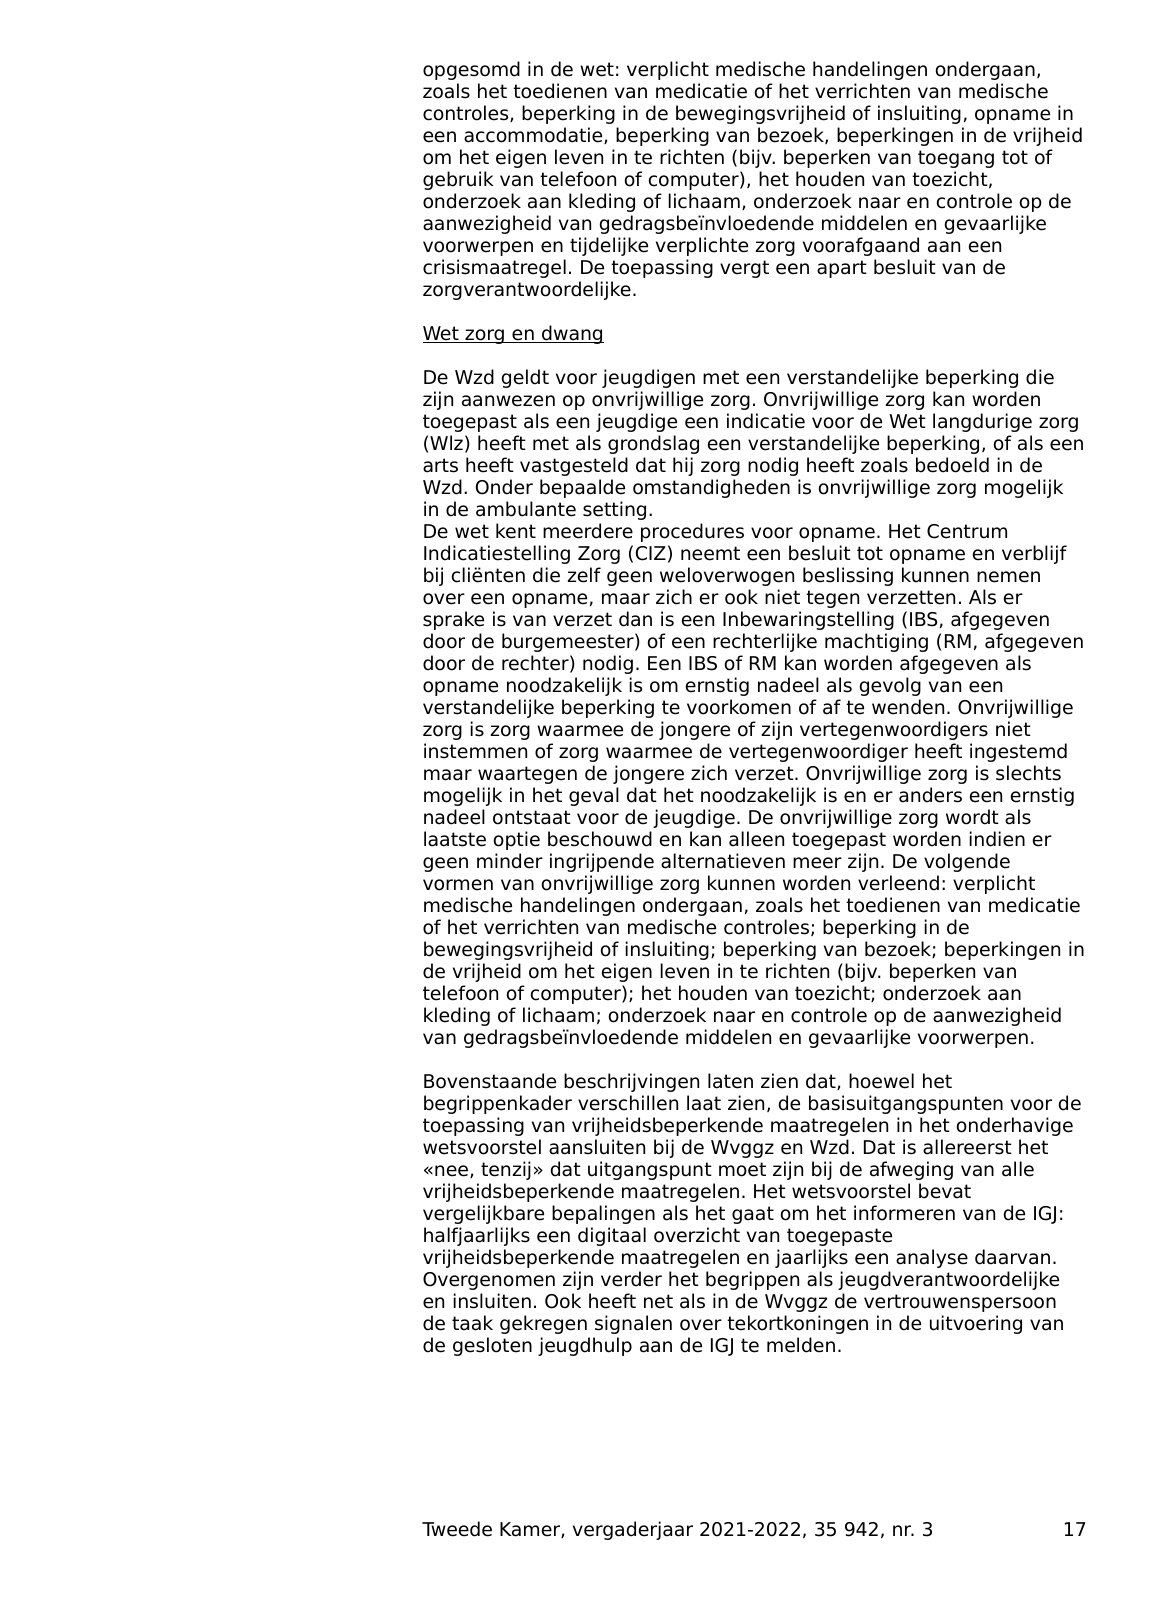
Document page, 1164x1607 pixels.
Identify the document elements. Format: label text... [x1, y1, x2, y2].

text De wet kent meerdere procedures voor opname. Het Centrum Indicatiestelling Zorg (CIZ) neemt een besluit tot opname en verblijf bij cliënten die zelf geen weloverwogen beslissing kunnen nemen over een opname, maar zich er ook niet tegen verzetten. Als er sprake is van verzet dan is een Inbewaringstelling (IBS, afgegeven door de burgemeester) of een rechterlijke machtiging (RM, afgegeven door de rechter) nodig. Een IBS of RM kan worden afgegeven als opname noodzakelijk is om ernstig nadeel als gevolg van een verstandelijke beperking te voorkomen of af te wenden. Onvrijwillige zorg is zorg waarmee de jongere of zijn vertegenwoordigers niet instemmen of zorg waarmee de vertegenwoordiger heeft ingestemd maar waartegen de jongere zich verzet. Onvrijwillige zorg is slechts mogelijk in het geval dat het noodzakelijk is en er anders een ernstig nadeel ontstaat voor de jeugdige. De onvrijwillige zorg wordt als laatste optie beschouwd en kan alleen toegepast worden indien er geen minder ingrijpende alternatieven meer zijn. De volgende vormen van onvrijwillige zorg kunnen worden verleend: verplicht medische handelingen ondergaan, zoals het toedienen van medicatie of het verrichten van medische controles; beperking in de bewegingsvrijheid of insluiting; beperking van bezoek; beperkingen in de vrijheid om het eigen leven in te richten (bijv. beperken van telefoon of computer); het houden van toezicht; onderzoek aan kleding of lichaam; onderzoek naar en controle op de aanwezigheid van gedragsbeïnvloedende middelen en gevaarlijke voorwerpen. [422, 521, 1087, 1048]
text De Wzd geldt voor jeugdigen met een verstandelijke beperking die zijn aanwezen op onvrijwillige zorg. Onvrijwillige zorg kan worden toegepast als een jeugdige een indicatie voor de Wet langdurige zorg (Wlz) heeft met als grondslag een verstandelijke beperking, of als een arts heeft vastgesteld dat hij zorg nodig heeft zoals bedoeld in de Wzd. Onder bepaalde omstandigheden is onvrijwillige zorg mogelijk in de ambulante setting. [422, 367, 1087, 521]
subtitle Wet zorg en dwang [422, 323, 1087, 345]
text opgesomd in de wet: verplicht medische handelingen ondergaan, zoals het toedienen van medicatie of het verrichten van medische controles, beperking in de bewegingsvrijheid of insluiting, opname in een accommodatie, beperking van bezoek, beperkingen in de vrijheid om het eigen leven in te richten (bijv. beperken van toegang tot of gebruik van telefoon of computer), het houden van toezicht, onderzoek aan kleding of lichaam, onderzoek naar en controle op de aanwezigheid van gedragsbeïnvloedende middelen en gevaarlijke voorwerpen en tijdelijke verplichte zorg voorafgaand aan een crisismaatregel. De toepassing vergt een apart besluit van de zorgverantwoordelijke. [422, 59, 1087, 301]
text Bovenstaande beschrijvingen laten zien dat, hoewel het begrippenkader verschillen laat zien, de basisuitgangspunten voor de toepassing van vrijheidsbeperkende maatregelen in het onderhavige wetsvoorstel aansluiten bij de Wvggz en Wzd. Dat is allereerst het «nee, tenzij» dat uitgangspunt moet zijn bij de afweging van alle vrijheidsbeperkende maatregelen. Het wetsvoorstel bevat vergelijkbare bepalingen als het gaat om het informeren van de IGJ: halfjaarlijks een digitaal overzicht van toegepaste vrijheidsbeperkende maatregelen en jaarlijks een analyse daarvan. Overgenomen zijn verder het begrippen als jeugdverantwoordelijke en insluiten. Ook heeft net als in de Wvggz de vertrouwenspersoon de taak gekregen signalen over tekortkoningen in de uitvoering van de gesloten jeugdhulp aan de IGJ te melden. [422, 1071, 1087, 1356]
